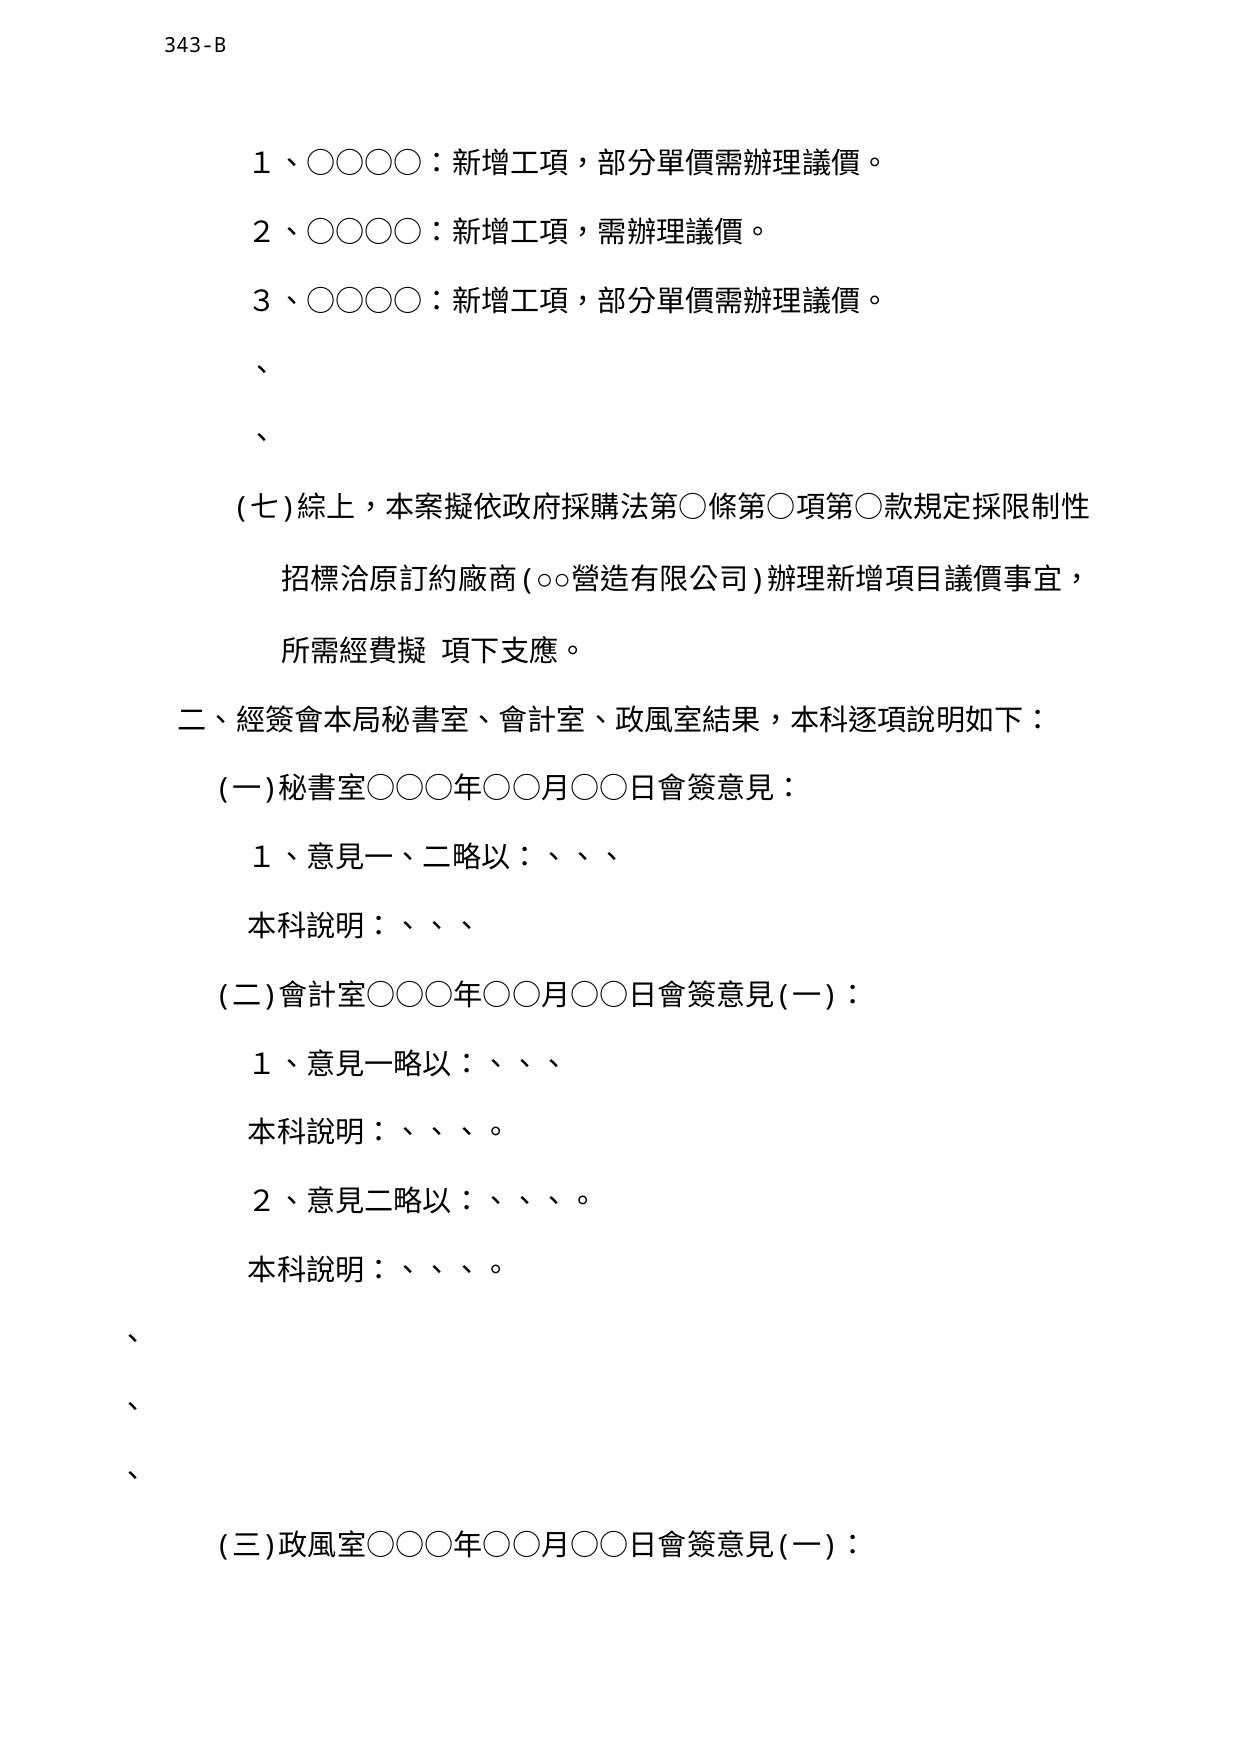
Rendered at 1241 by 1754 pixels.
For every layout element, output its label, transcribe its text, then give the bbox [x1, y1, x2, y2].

text 、 [248, 394, 1092, 457]
text ２、○○○○：新增工項，需辦理議價。 [248, 188, 1092, 251]
text １、意見一略以：、、、 [248, 1020, 1092, 1082]
text 、 [248, 326, 1092, 388]
text (三)政風室○○○年○○月○○日會簽意見(一)： [214, 1501, 1092, 1563]
text 二、經簽會本局秘書室、會計室、政風室結果，本科逐項說明如下： [177, 676, 1092, 738]
text (一)秘書室○○○年○○月○○日會簽意見： [214, 744, 1092, 807]
text １、○○○○：新增工項，部分單價需辦理議價。 [248, 119, 1092, 182]
text 、 [118, 1295, 1092, 1357]
text (七)綜上，本案擬依政府採購法第○條第○項第○款規定採限制性招標洽原訂約廠商(○○營造有限公司)辦理新增項目議價事宜，所需經費擬 項下支應。 [214, 463, 1092, 669]
text 本科說明：、、、。 [248, 1088, 1092, 1151]
text ３、○○○○：新增工項，部分單價需辦理議價。 [248, 257, 1092, 319]
text 本科說明：、、、。 [248, 1226, 1092, 1288]
text 本科說明：、、、 [248, 882, 1092, 945]
text (二)會計室○○○年○○月○○日會簽意見(一)： [214, 951, 1092, 1013]
text 、 [118, 1432, 1092, 1495]
text ２、意見二略以：、、、。 [248, 1157, 1092, 1220]
text 、 [118, 1363, 1092, 1426]
text １、意見一、二略以：、、、 [248, 813, 1092, 876]
